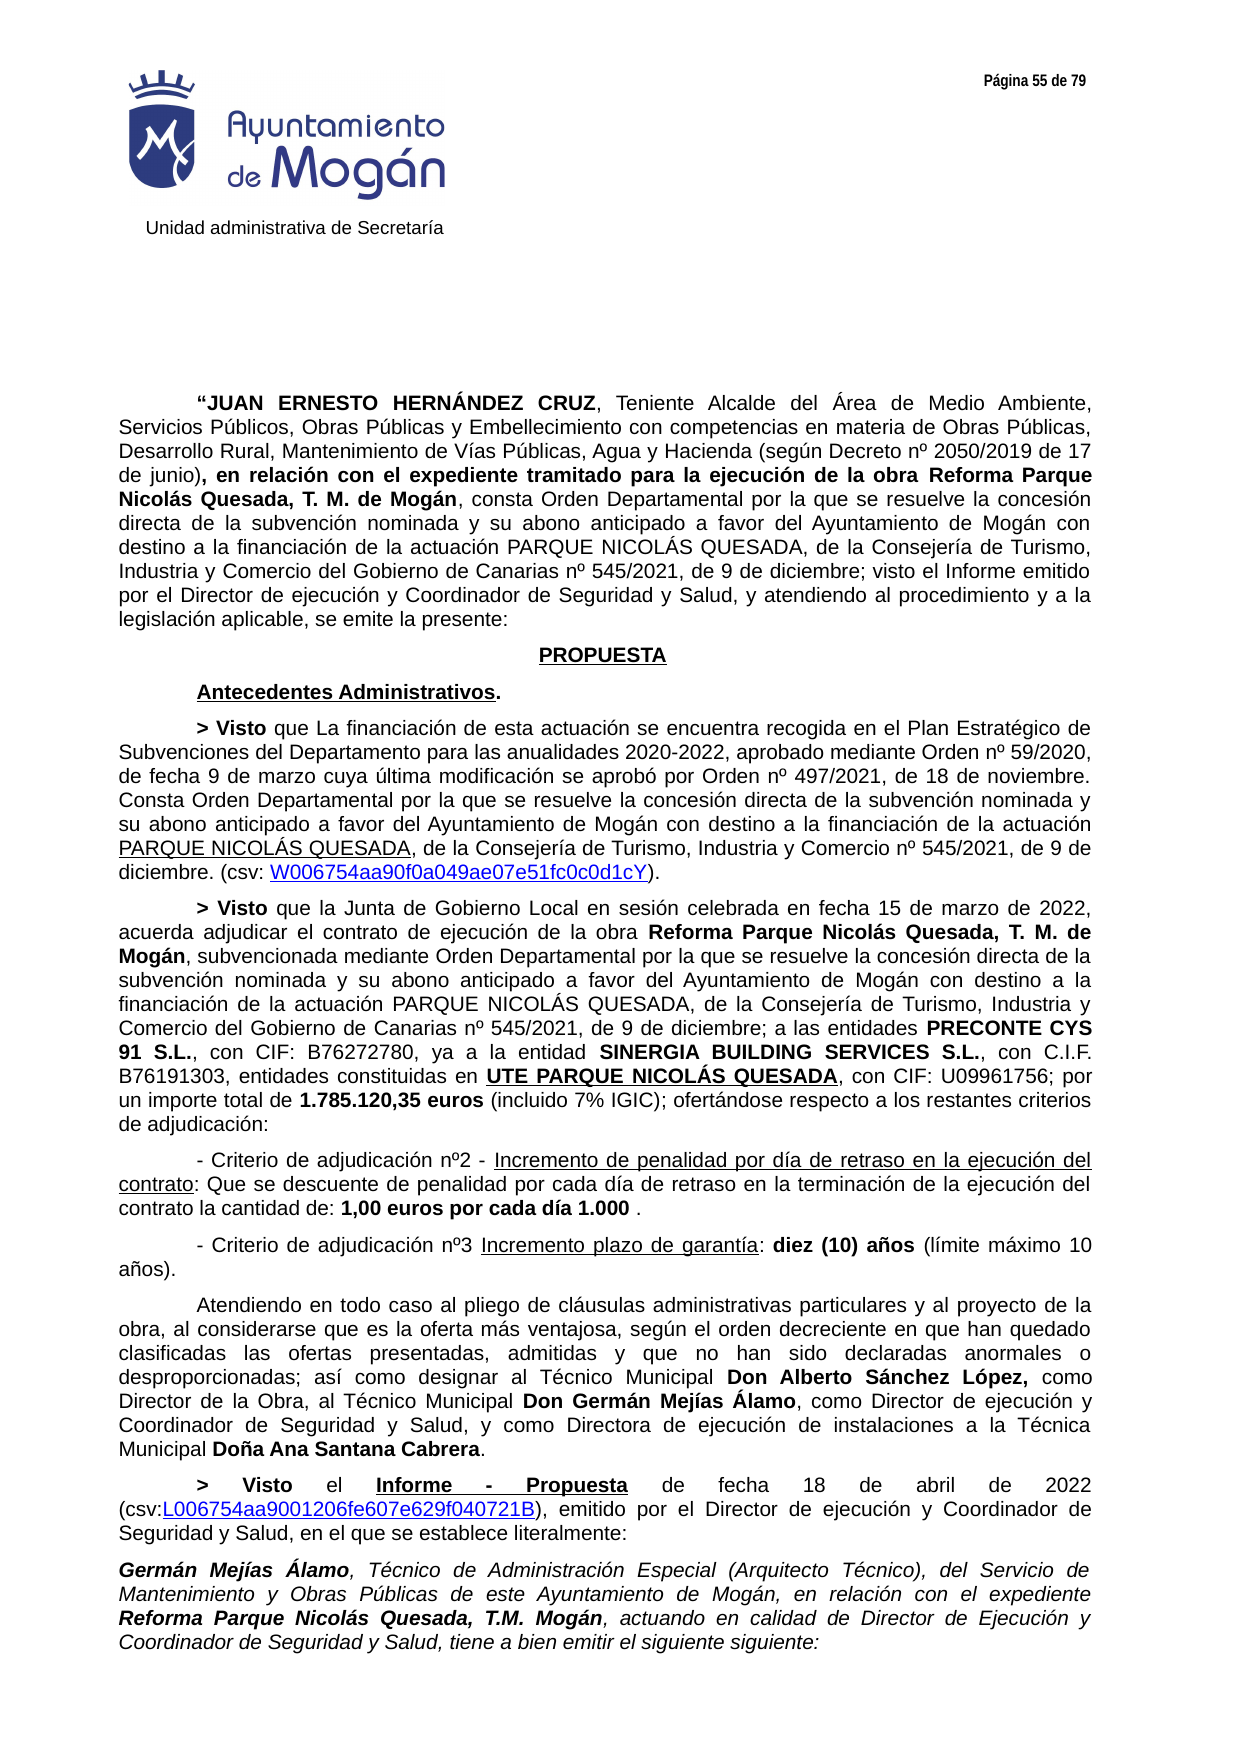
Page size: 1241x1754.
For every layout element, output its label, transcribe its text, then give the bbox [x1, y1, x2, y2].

picture [128, 70, 445, 206]
text > Visto que La financiación de esta actuación se encuentra recogida en el Plan Estratégico de Subvenciones del Departamento para las anualidades 2020-2022, aprobado mediante Orden nº 59/2020, de fecha 9 de marzo cuya última modificación se aprobó por Orden nº 497/2021, de 18 de noviembre. Consta Orden Departamental por la que se resuelve la concesión directa de la subvención nominada y su abono anticipado a favor del Ayuntamiento de Mogán con destino a la financiación de la actuación PARQUE NICOLÁS QUESADA, de la Consejería de Turismo, Industria y Comercio nº 545/2021, de 9 de diciembre. (csv: W006754aa90f0a049ae07e51fc0c0d1cY). [118, 716, 1092, 884]
text > Visto el Informe - Propuesta de fecha 18 de abril de 2022 (csv:L006754aa9001206fe607e629f040721B), emitido por el Director de ejecución y Coordinador de Seguridad y Salud, en el que se establece literalmente: [118, 1473, 1092, 1545]
text Antecedentes Administrativos. [118, 679, 1092, 703]
text “JUAN ERNESTO HERNÁNDEZ CRUZ, Teniente Alcalde del Área de Medio Ambiente, Servicios Públicos, Obras Públicas y Embellecimiento con competencias en materia de Obras Públicas, Desarrollo Rural, Mantenimiento de Vías Públicas, Agua y Hacienda (según Decreto nº 2050/2019 de 17 de junio), en relación con el expediente tramitado para la ejecución de la obra Reforma Parque Nicolás Quesada, T. M. de Mogán, consta Orden Departamental por la que se resuelve la concesión directa de la subvención nominada y su abono anticipado a favor del Ayuntamiento de Mogán con destino a la financiación de la actuación PARQUE NICOLÁS QUESADA, de la Consejería de Turismo, Industria y Comercio del Gobierno de Canarias nº 545/2021, de 9 de diciembre; visto el Informe emitido por el Director de ejecución y Coordinador de Seguridad y Salud, y atendiendo al procedimiento y a la legislación aplicable, se emite la presente: [118, 391, 1092, 631]
text Germán Mejías Álamo, Técnico de Administración Especial (Arquitecto Técnico), del Servicio de Mantenimiento y Obras Públicas de este Ayuntamiento de Mogán, en relación con el expediente Reforma Parque Nicolás Quesada, T.M. Mogán, actuando en calidad de Director de Ejecución y Coordinador de Seguridad y Salud, tiene a bien emitir el siguiente siguiente: [118, 1558, 1092, 1653]
text > Visto que la Junta de Gobierno Local en sesión celebrada en fecha 15 de marzo de 2022, acuerda adjudicar el contrato de ejecución de la obra Reforma Parque Nicolás Quesada, T. M. de Mogán, subvencionada mediante Orden Departamental por la que se resuelve la concesión directa de la subvención nominada y su abono anticipado a favor del Ayuntamiento de Mogán con destino a la financiación de la actuación PARQUE NICOLÁS QUESADA, de la Consejería de Turismo, Industria y Comercio del Gobierno de Canarias nº 545/2021, de 9 de diciembre; a las entidades PRECONTE CYS 91 S.L., con CIF: B76272780, ya a la entidad SINERGIA BUILDING SERVICES S.L., con C.I.F. B76191303, entidades constituidas en UTE PARQUE NICOLÁS QUESADA, con CIF: U09961756; por un importe total de 1.785.120,35 euros (incluido 7% IGIC); ofertándose respecto a los restantes criterios de adjudicación: [118, 896, 1092, 1136]
text Atendiendo en todo caso al pliego de cláusulas administrativas particulares y al proyecto de la obra, al considerarse que es la oferta más ventajosa, según el orden decreciente en que han quedado clasificadas las ofertas presentadas, admitidas y que no han sido declaradas anormales o desproporcionadas; así como designar al Técnico Municipal Don Alberto Sánchez López, como Director de la Obra, al Técnico Municipal Don Germán Mejías Álamo, como Director de ejecución y Coordinador de Seguridad y Salud, y como Directora de ejecución de instalaciones a la Técnica Municipal Doña Ana Santana Cabrera. [118, 1293, 1092, 1461]
text - Criterio de adjudicación nº2 - Incremento de penalidad por día de retraso en la ejecución del contrato: Que se descuente de penalidad por cada día de retraso en la terminación de la ejecución del contrato la cantidad de: 1,00 euros por cada día 1.000 . [118, 1148, 1092, 1220]
text PROPUESTA [118, 643, 1092, 667]
text - Criterio de adjudicación nº3 Incremento plazo de garantía: diez (10) años (límite máximo 10 años). [118, 1233, 1092, 1281]
